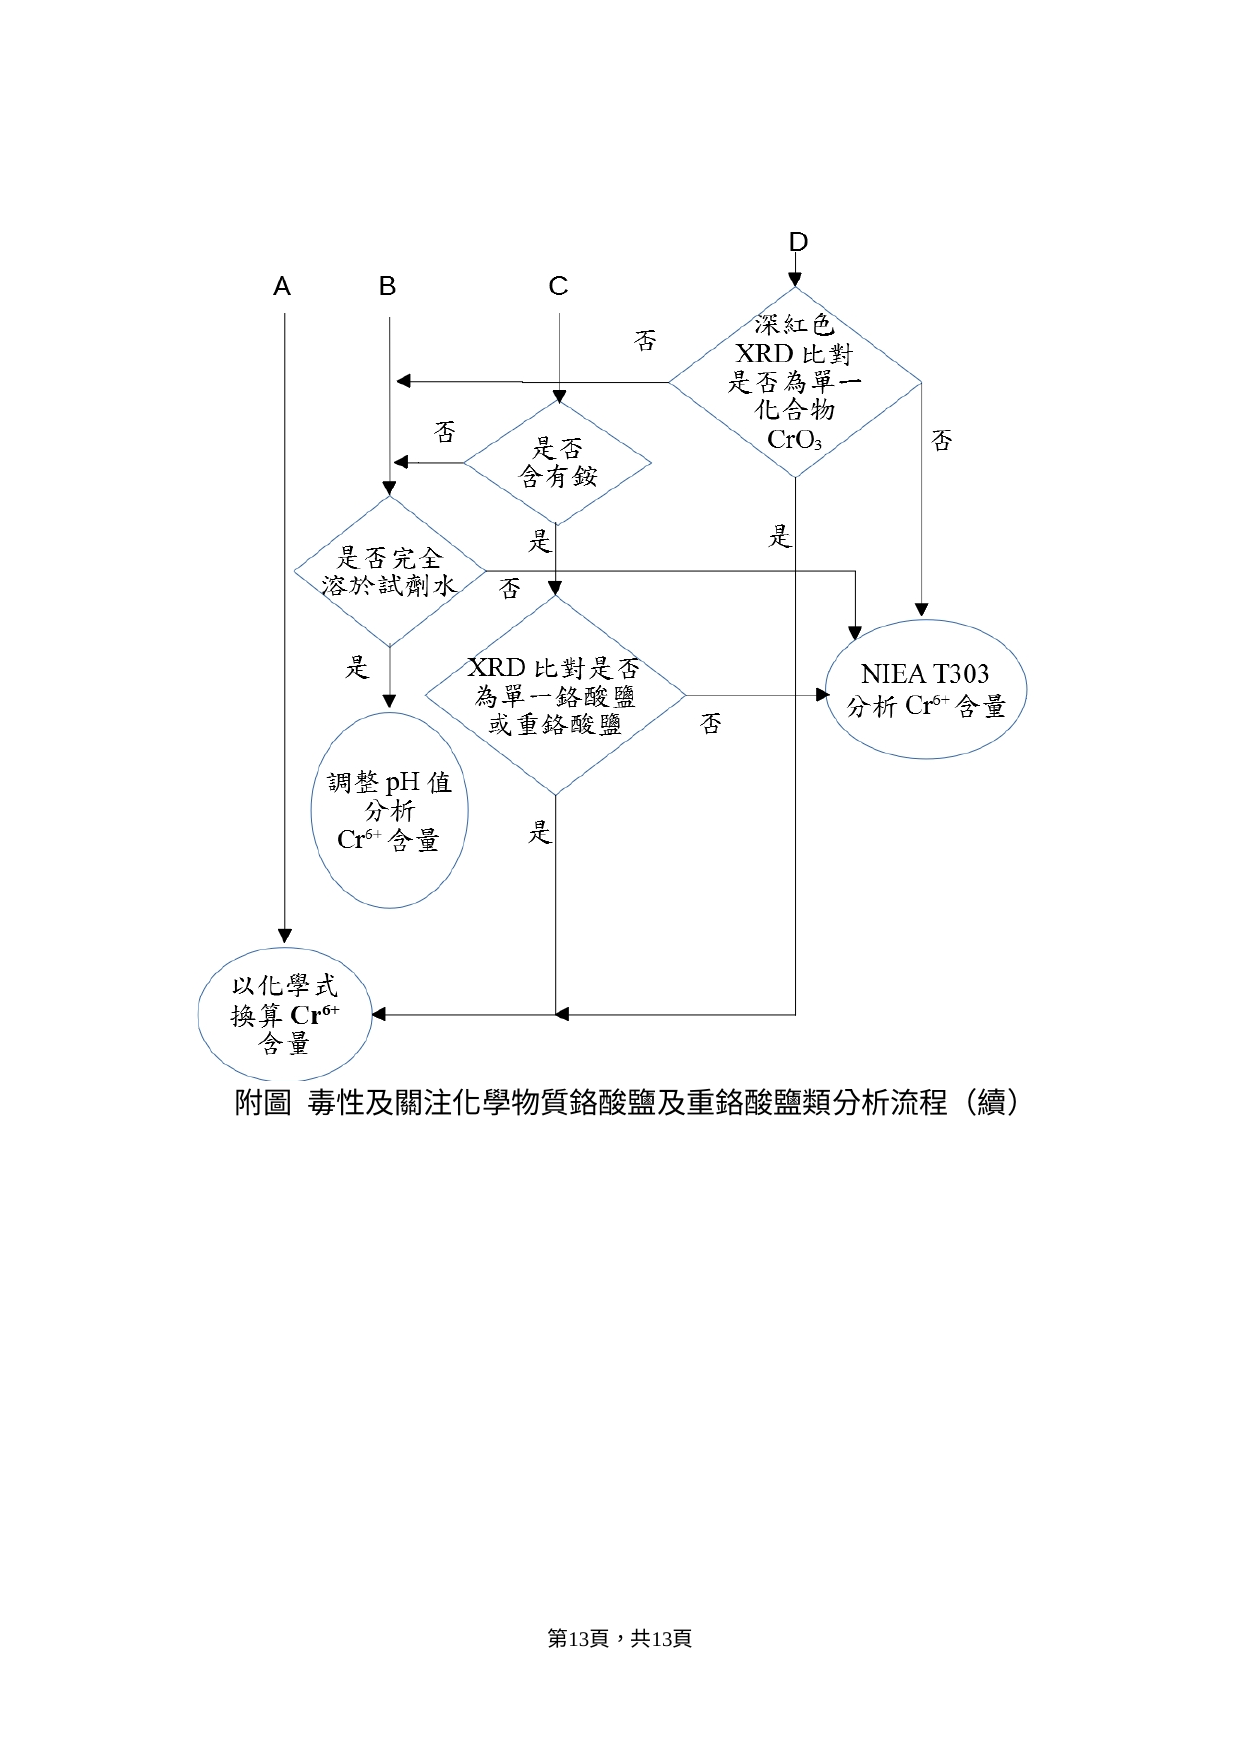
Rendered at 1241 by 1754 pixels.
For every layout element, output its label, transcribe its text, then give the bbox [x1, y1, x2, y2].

text 附圖 毒性及關注化學物質鉻酸鹽及重鉻酸鹽類分析流程（續） [177, 177, 1092, 1122]
picture [162, 177, 1078, 1081]
